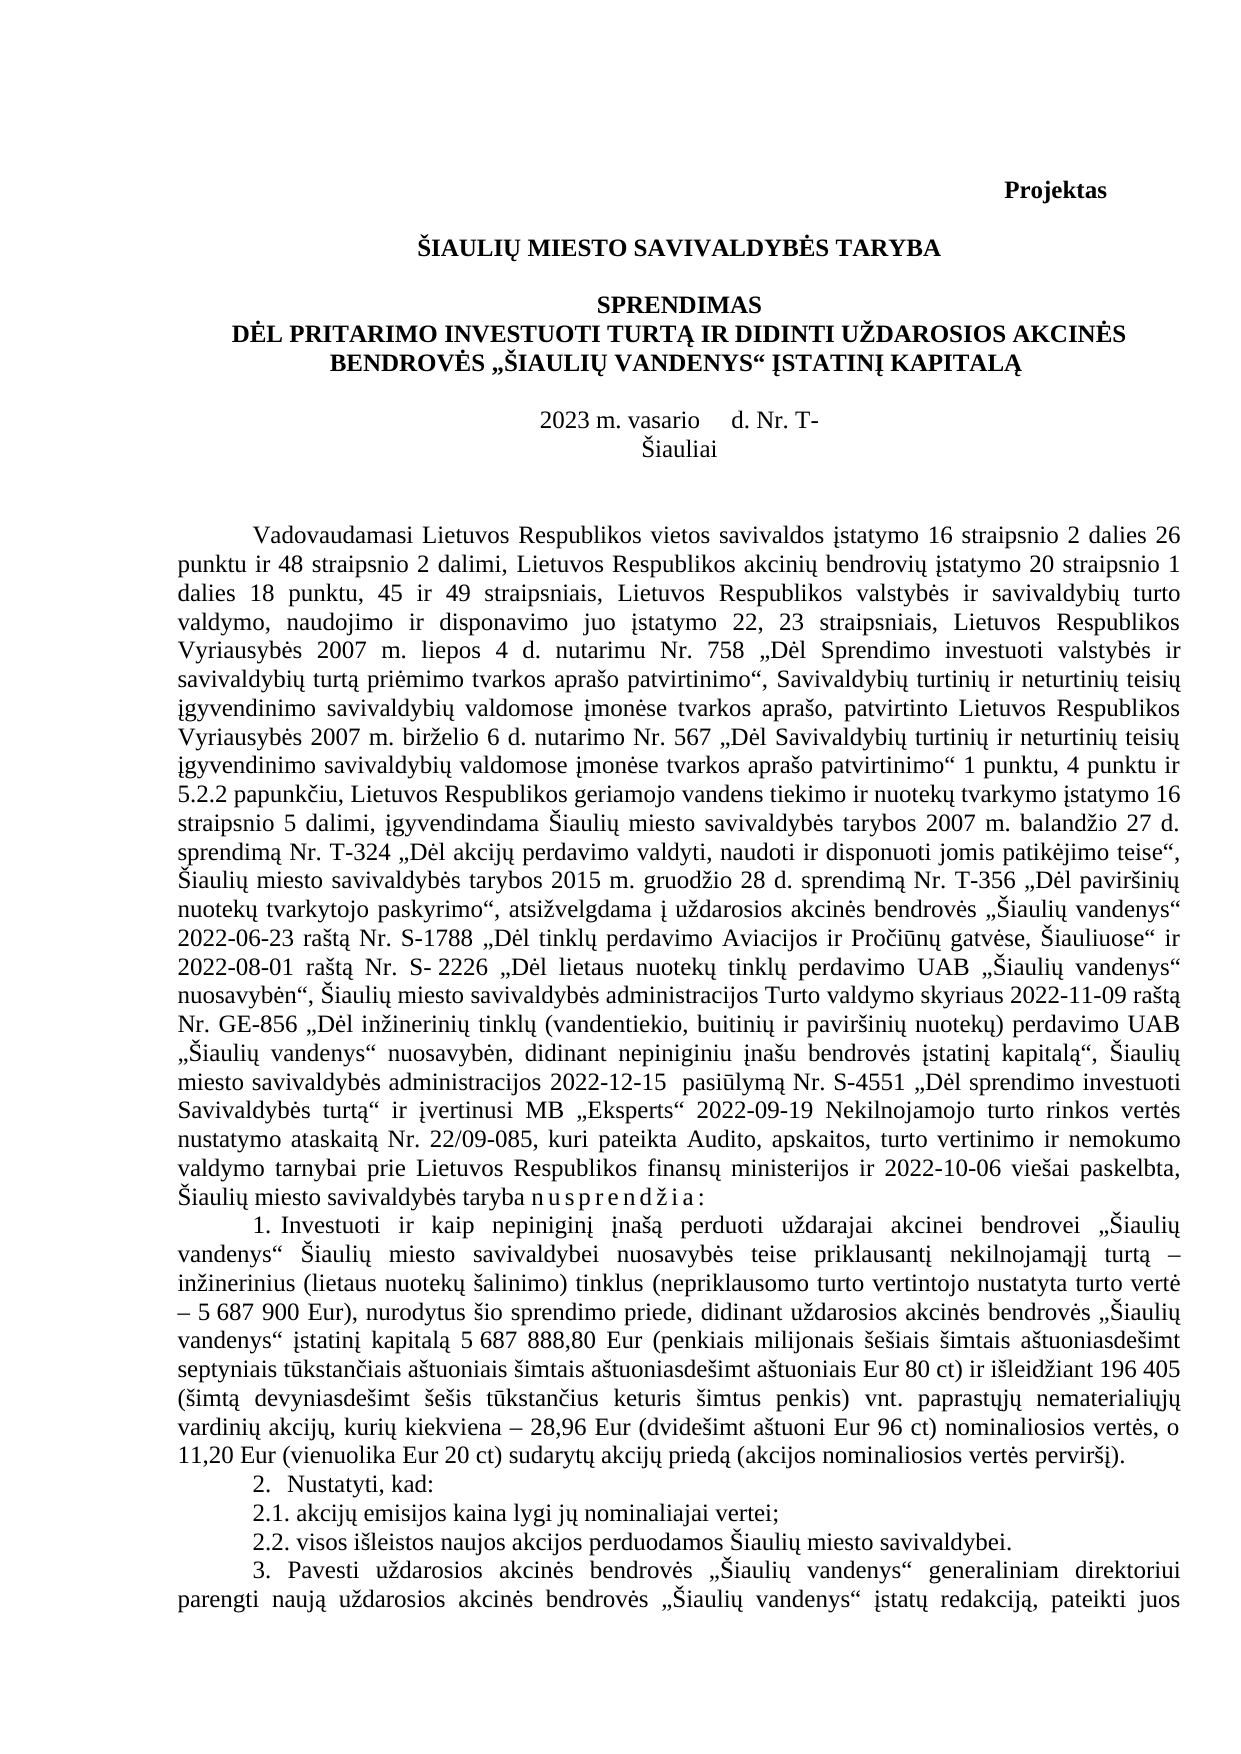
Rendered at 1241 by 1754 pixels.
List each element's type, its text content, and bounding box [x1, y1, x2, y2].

text Projektas [177, 176, 1181, 204]
text 2.1. akcijų emisijos kaina lygi jų nominaliajai vertei; [252, 1498, 1181, 1527]
text 1. Investuoti ir kaip nepiniginį įnašą perduoti uždarajai akcinei bendrovei „Šiaulių vandenys“ Šiaulių miesto savivaldybei nuosavybės teise priklausantį nekilnojamąjį turtą – inžinerinius (lietaus nuotekų šalinimo) tinklus (nepriklausomo turto vertintojo nustatyta turto vertė – 5 687 900 Eur), nurodytus šio sprendimo priede, didinant uždarosios akcinės bendrovės „Šiaulių vandenys“ įstatinį kapitalą 5 687 888,80 Eur (penkiais milijonais šešiais šimtais aštuoniasdešimt septyniais tūkstančiais aštuoniais šimtais aštuoniasdešimt aštuoniais Eur 80 ct) ir išleidžiant 196 405 (šimtą devyniasdešimt šešis tūkstančius keturis šimtus penkis) vnt. paprastųjų nematerialiųjų vardinių akcijų, kurių kiekviena – 28,96 Eur (dvidešimt aštuoni Eur 96 ct) nominaliosios vertės, o 11,20 Eur (vienuolika Eur 20 ct) sudarytų akcijų priedą (akcijos nominaliosios vertės perviršį). [177, 1211, 1181, 1469]
text Vadovaudamasi Lietuvos Respublikos vietos savivaldos įstatymo 16 straipsnio 2 dalies 26 punktu ir 48 straipsnio 2 dalimi, Lietuvos Respublikos akcinių bendrovių įstatymo 20 straipsnio 1 dalies 18 punktu, 45 ir 49 straipsniais, Lietuvos Respublikos valstybės ir savivaldybių turto valdymo, naudojimo ir disponavimo juo įstatymo 22, 23 straipsniais, Lietuvos Respublikos Vyriausybės 2007 m. liepos 4 d. nutarimu Nr. 758 „Dėl Sprendimo investuoti valstybės ir savivaldybių turtą priėmimo tvarkos aprašo patvirtinimo“, Savivaldybių turtinių ir neturtinių teisių įgyvendinimo savivaldybių valdomose įmonėse tvarkos aprašo, patvirtinto Lietuvos Respublikos Vyriausybės 2007 m. birželio 6 d. nutarimo Nr. 567 „Dėl Savivaldybių turtinių ir neturtinių teisių įgyvendinimo savivaldybių valdomose įmonėse tvarkos aprašo patvirtinimo“ 1 punktu, 4 punktu ir 5.2.2 papunkčiu, Lietuvos Respublikos geriamojo vandens tiekimo ir nuotekų tvarkymo įstatymo 16 straipsnio 5 dalimi, įgyvendindama Šiaulių miesto savivaldybės tarybos 2007 m. balandžio 27 d. sprendimą Nr. T-324 „Dėl akcijų perdavimo valdyti, naudoti ir disponuoti jomis patikėjimo teise“, Šiaulių miesto savivaldybės tarybos 2015 m. gruodžio 28 d. sprendimą Nr. T-356 „Dėl paviršinių nuotekų tvarkytojo paskyrimo“, atsižvelgdama į uždarosios akcinės bendrovės „Šiaulių vandenys“ 2022-06-23 raštą Nr. S-1788 „Dėl tinklų perdavimo Aviacijos ir Pročiūnų gatvėse, Šiauliuose“ ir 2022-08-01 raštą Nr. S- 2226 „Dėl lietaus nuotekų tinklų perdavimo UAB „Šiaulių vandenys“ nuosavybėn“, Šiaulių miesto savivaldybės administracijos Turto valdymo skyriaus 2022-11-09 raštą Nr. GE-856 „Dėl inžinerinių tinklų (vandentiekio, buitinių ir paviršinių nuotekų) perdavimo UAB „Šiaulių vandenys“ nuosavybėn, didinant nepiniginiu įnašu bendrovės įstatinį kapitalą“, Šiaulių miesto savivaldybės administracijos 2022-12-15 pasiūlymą Nr. S-4551 „Dėl sprendimo investuoti Savivaldybės turtą“ ir įvertinusi MB „Eksperts“ 2022-09-19 Nekilnojamojo turto rinkos vertės nustatymo ataskaitą Nr. 22/09-085, kuri pateikta Audito, apskaitos, turto vertinimo ir nemokumo valdymo tarnybai prie Lietuvos Respublikos finansų ministerijos ir 2022-10-06 viešai paskelbta, Šiaulių miesto savivaldybės taryba nusprendžia: [177, 521, 1181, 1211]
text Šiauliai [177, 434, 1181, 463]
text 2. Nustatyti, kad: [252, 1469, 1181, 1498]
text 2023 m. vasario d. Nr. T- [177, 406, 1181, 434]
text DĖL PRITARIMO INVESTUOTI TURTĄ IR DIDINTI UŽDAROSIOS AKCINĖS BENDROVĖS „ŠIAULIŲ VANDENYS“ ĮSTATINĮ KAPITALĄ [177, 319, 1181, 377]
text 2.2. visos išleistos naujos akcijos perduodamos Šiaulių miesto savivaldybei. [177, 1527, 1181, 1556]
text SPRENDIMAS [177, 291, 1181, 319]
text 3. Pavesti uždarosios akcinės bendrovės „Šiaulių vandenys“ generaliniam direktoriui parengti naują uždarosios akcinės bendrovės „Šiaulių vandenys“ įstatų redakciją, pateikti juos [177, 1556, 1181, 1613]
text ŠIAULIŲ MIESTO SAVIVALDYBĖS TARYBA [177, 233, 1181, 262]
